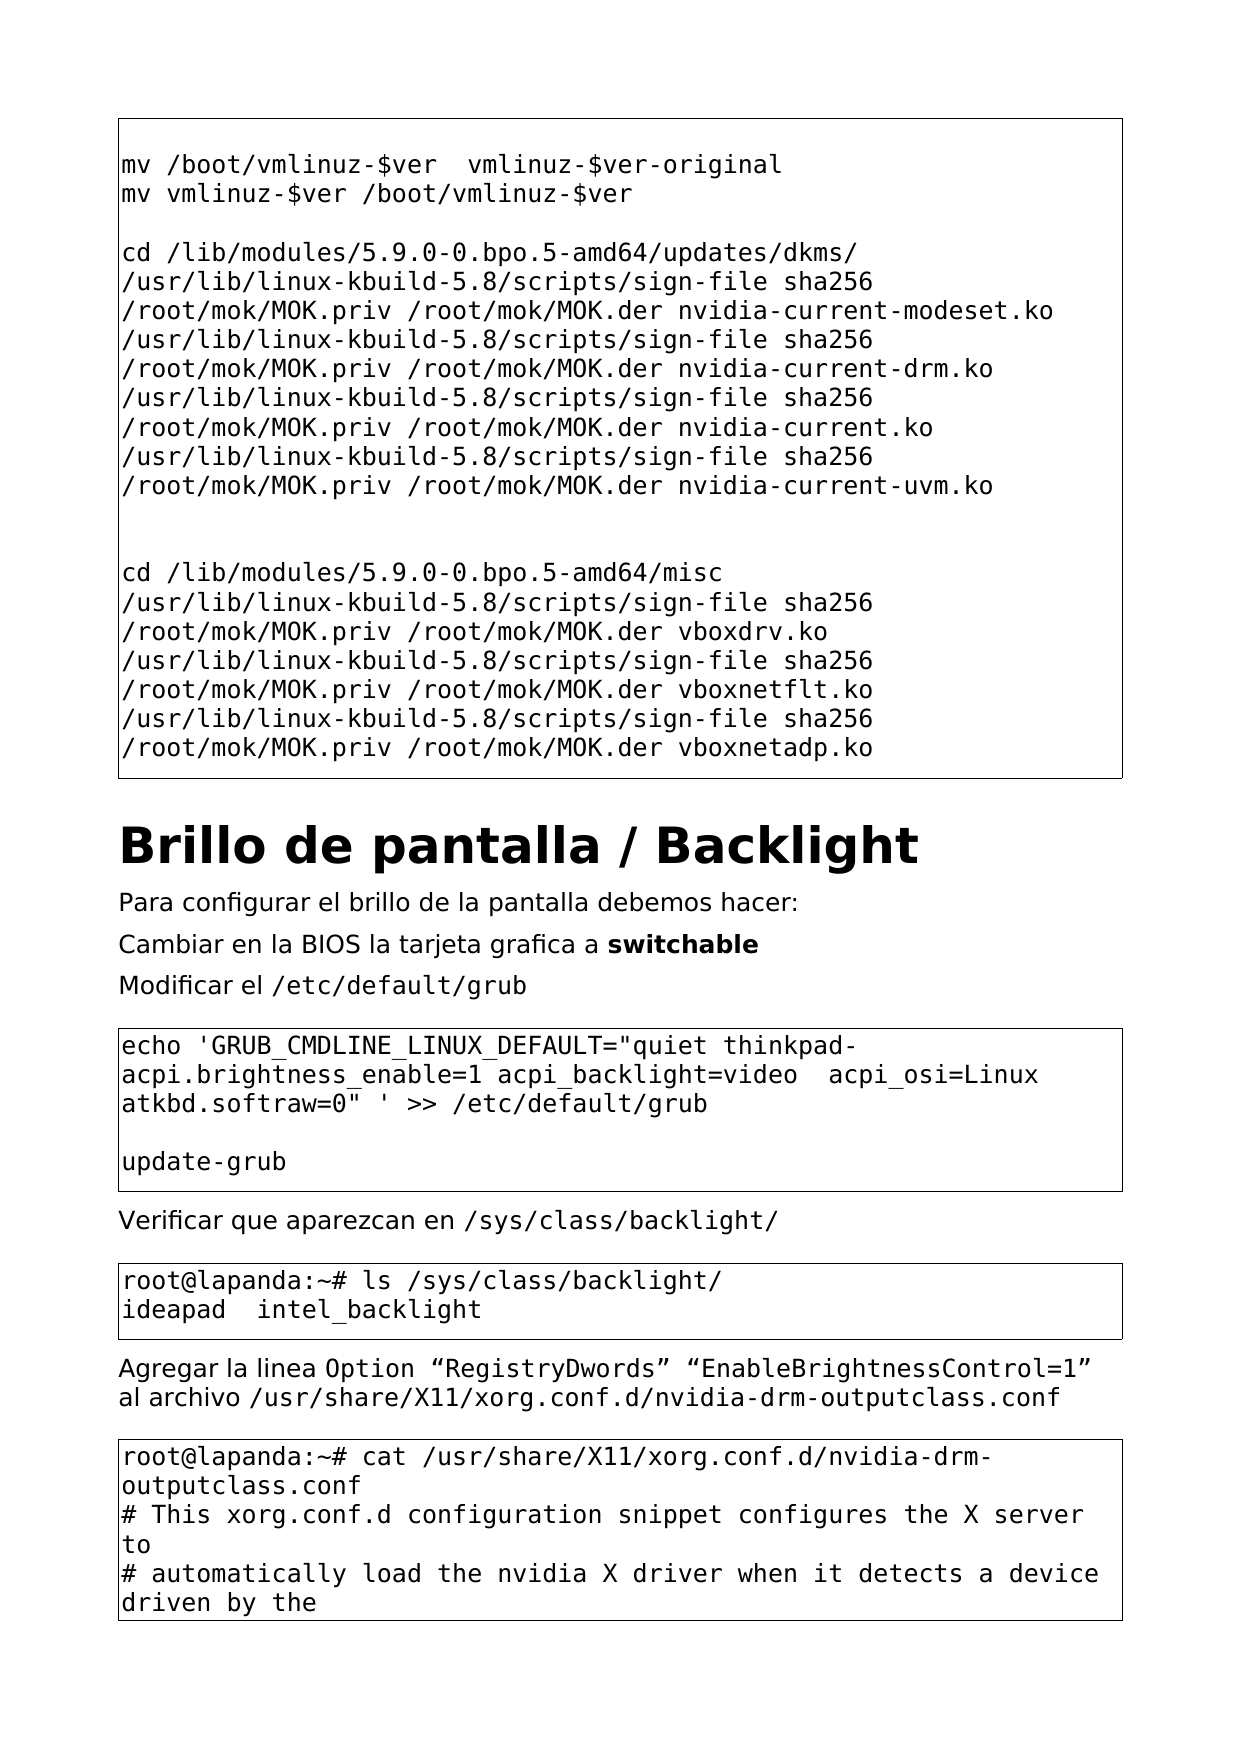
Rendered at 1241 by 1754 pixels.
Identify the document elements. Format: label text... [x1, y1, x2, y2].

subtitle Brillo de pantalla / Backlight [118, 817, 1122, 876]
table_header echo 'GRUB_CMDLINE_LINUX_DEFAULT="quiet thinkpad-acpi.brightness_enable=1 acpi_backlight=video acpi_osi=Linux atkbd.softraw=0" ' >> /etc/default/grub update-grub [119, 1029, 1122, 1191]
table_header root@lapanda:~# ls /sys/class/backlight/ ideapad intel_backlight [119, 1264, 1122, 1339]
text Para configurar el brillo de la pantalla debemos hacer: [118, 888, 1122, 917]
table_header root@lapanda:~# cat /usr/share/X11/xorg.conf.d/nvidia-drm-outputclass.conf # This xorg.conf.d configuration snippet configures the X server to # automatically load the nvidia X driver when it detects a device driven by the [119, 1440, 1122, 1620]
text Verificar que aparezcan en /sys/class/backlight/ [118, 1206, 1122, 1236]
table_header mv /boot/vmlinuz-$ver vmlinuz-$ver-original mv vmlinuz-$ver /boot/vmlinuz-$ver cd /lib/modules/5.9.0-0.bpo.5-amd64/updates/dkms/ /usr/lib/linux-kbuild-5.8/scripts/sign-file sha256 /root/mok/MOK.priv /root/mok/MOK.der nvidia-current-modeset.ko /usr/lib/linux-kbuild-5.8/scripts/sign-file sha256 /root/mok/MOK.priv /root/mok/MOK.der nvidia-current-drm.ko /usr/lib/linux-kbuild-5.8/scripts/sign-file sha256 /root/mok/MOK.priv /root/mok/MOK.der nvidia-current.ko /usr/lib/linux-kbuild-5.8/scripts/sign-file sha256 /root/mok/MOK.priv /root/mok/MOK.der nvidia-current-uvm.ko cd /lib/modules/5.9.0-0.bpo.5-amd64/misc /usr/lib/linux-kbuild-5.8/scripts/sign-file sha256 /root/mok/MOK.priv /root/mok/MOK.der vboxdrv.ko /usr/lib/linux-kbuild-5.8/scripts/sign-file sha256 /root/mok/MOK.priv /root/mok/MOK.der vboxnetflt.ko /usr/lib/linux-kbuild-5.8/scripts/sign-file sha256 /root/mok/MOK.priv /root/mok/MOK.der vboxnetadp.ko [119, 119, 1122, 777]
text Modificar el /etc/default/grub [118, 971, 1122, 1001]
text Agregar la linea Option “RegistryDwords” “EnableBrightnessControl=1” al archivo /usr/share/X11/xorg.conf.d/nvidia-drm-outputclass.conf [118, 1354, 1122, 1412]
text Cambiar en la BIOS la tarjeta grafica a switchable [118, 930, 1122, 959]
